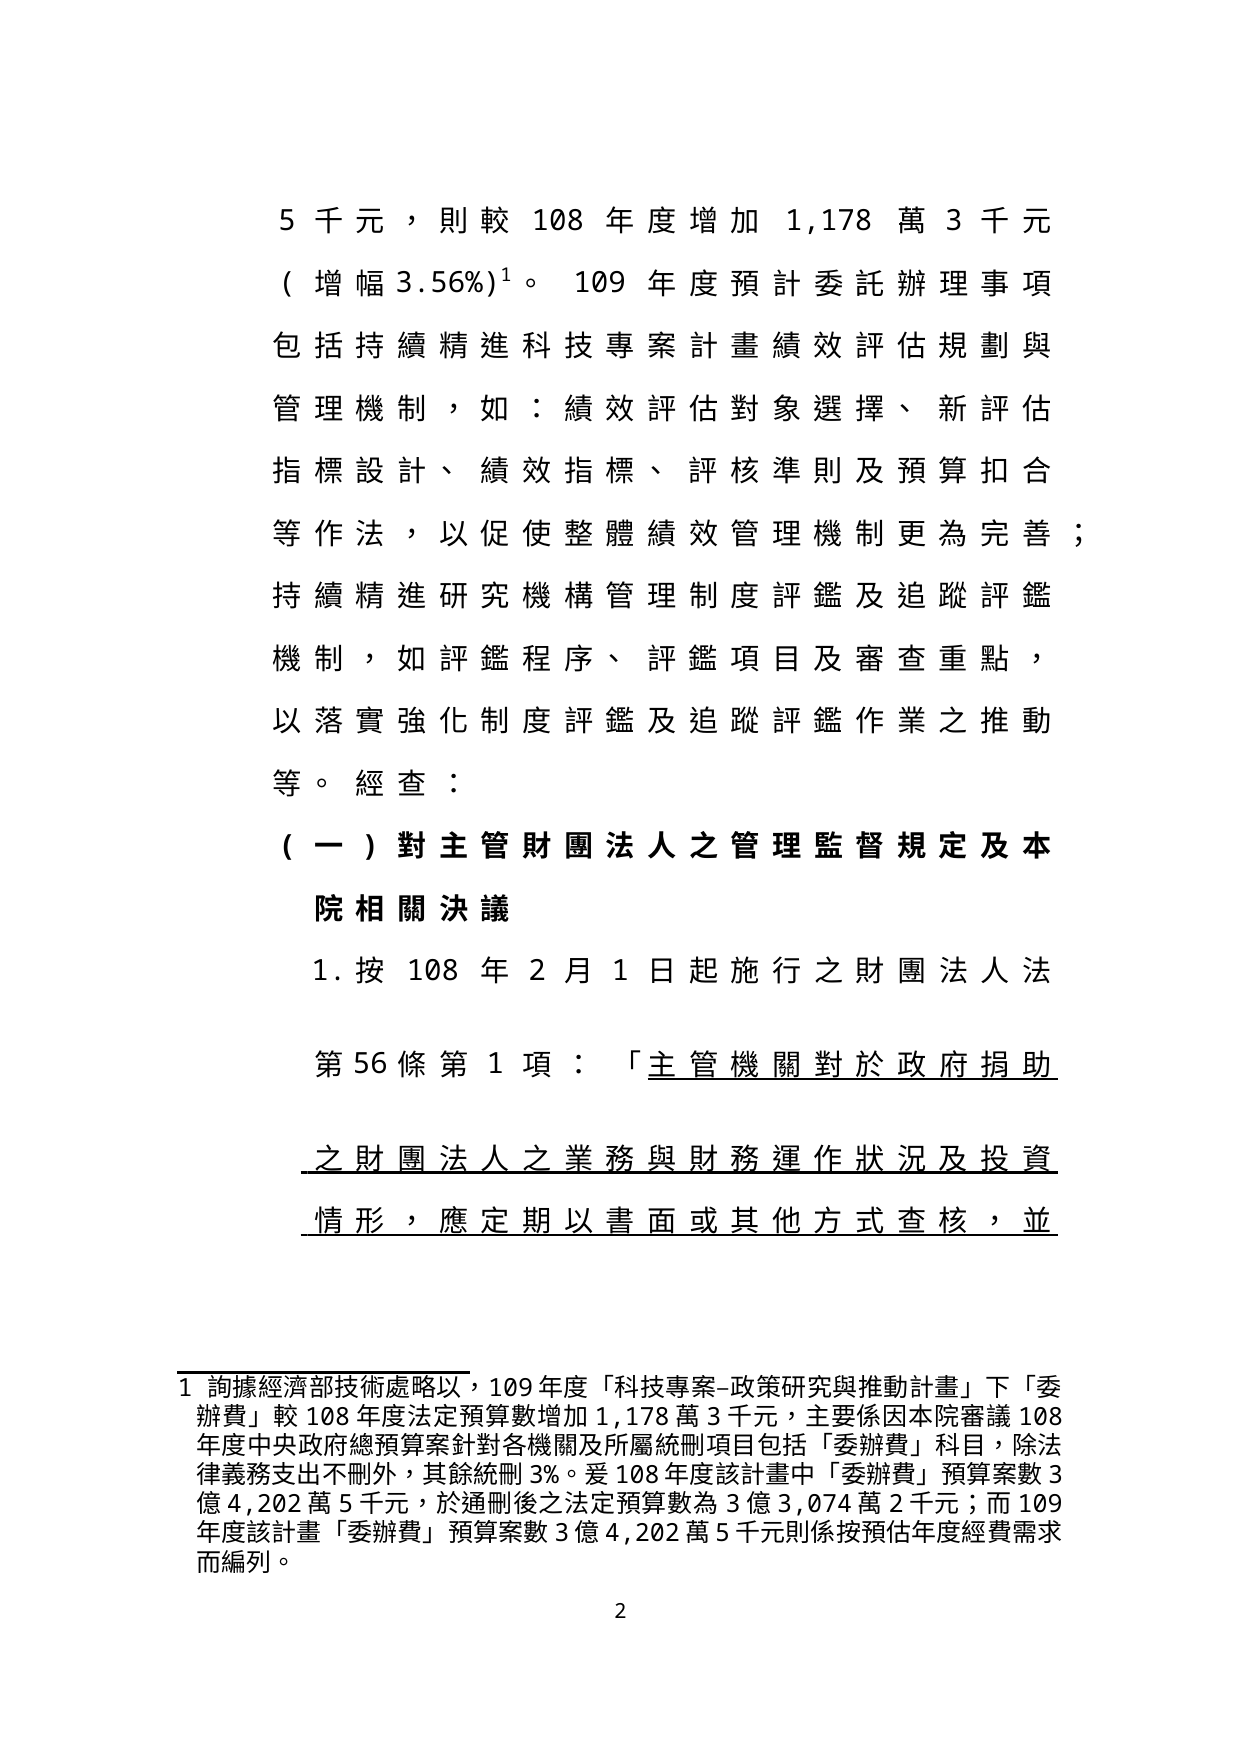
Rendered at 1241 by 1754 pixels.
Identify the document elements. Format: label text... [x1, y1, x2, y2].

text (一)對主管財團法人之管理監督規定及本院相關決議 [242, 802, 1058, 927]
text 經濟部109年度「科技專案–政策研究與推動計畫」編列7億8,689萬8千元，較108年度預算數減少1,754萬9千元(減幅2.18%)，其中「委辦費」科目3億4,252萬5千元，則較108年度增加1,178萬3千元(增幅3.56%)。109年度預計委託辦理事項包括持續精進科技專案計畫績效評估規劃與管理機制，如：績效評估對象選擇、新評估指標設計、績效指標、評核準則及預算扣合等作法，以促使整體績效管理機制更為完善；持續精進研究機構管理制度評鑑及追蹤評鑑機制，如評鑑程序、評鑑項目及審查重點，以落實強化制度評鑑及追蹤評鑑作業之推動等。經查： [242, 177, 1058, 802]
text 詢據經濟部技術處略以，109年度「科技專案–政策研究與推動計畫」下「委辦費」較108年度法定預算數增加1,178萬3千元，主要係因本院審議108年度中央政府總預算案針對各機關及所屬統刪項目包括「委辦費」科目，除法律義務支出不刪外，其餘統刪3%。爰108年度該計畫中「委辦費」預算案數3億4,202萬5千元，於通刪後之法定預算數為3億3,074萬2千元；而109年度該計畫「委辦費」預算案數3億4,202萬5千元則係按預估年度經費需求而編列。 [177, 1373, 1063, 1577]
text 1.按108年2月1日起施行之財團法人法第56條第1項：「主管機關對於政府捐助之財團法人之業務與財務運作狀況及投資情形，應定期以書面或其他方式查核，並 [271, 927, 1058, 1240]
